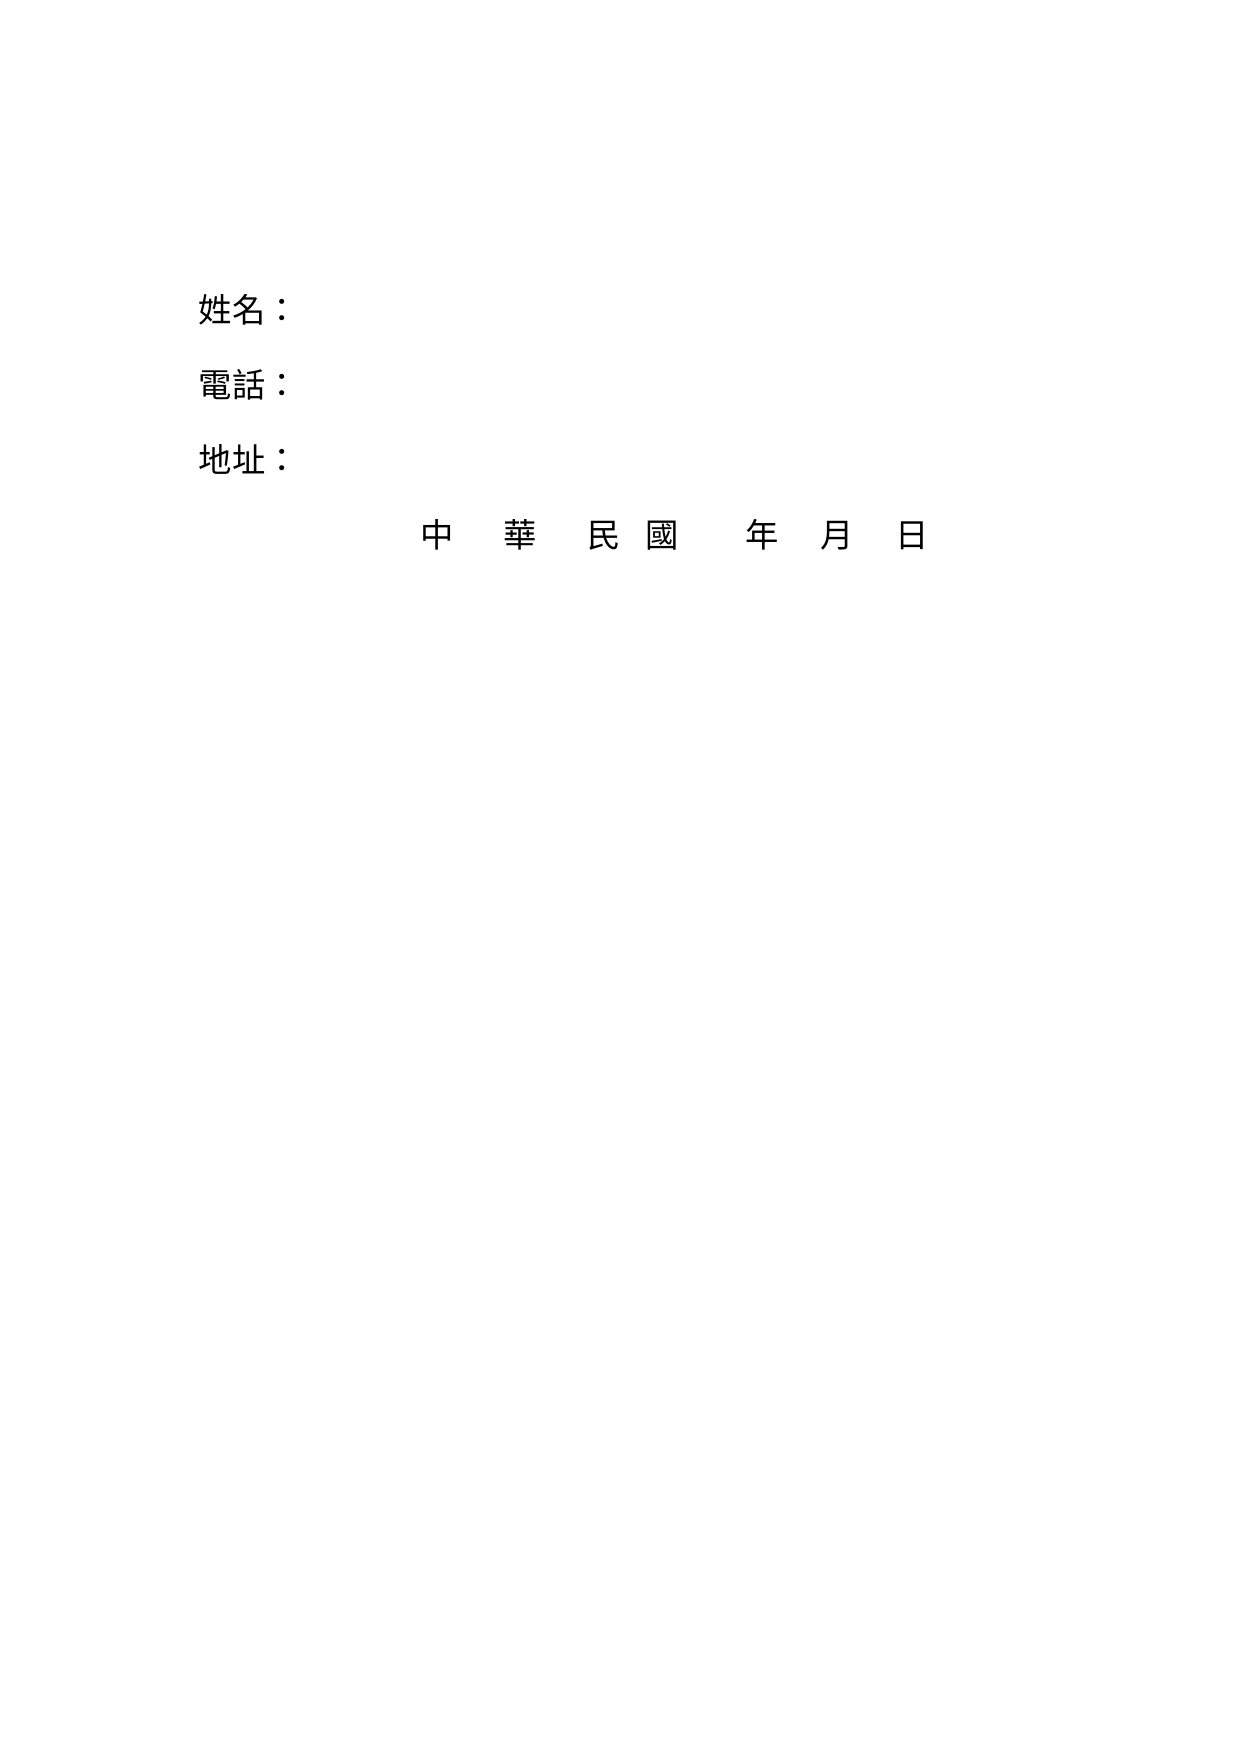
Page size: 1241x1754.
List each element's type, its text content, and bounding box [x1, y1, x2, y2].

text 中 華 民 國 年 月 日 [165, 496, 1150, 571]
text 地址： [165, 421, 1150, 496]
text 姓名： [165, 271, 1150, 346]
text 電話： [165, 346, 1150, 421]
